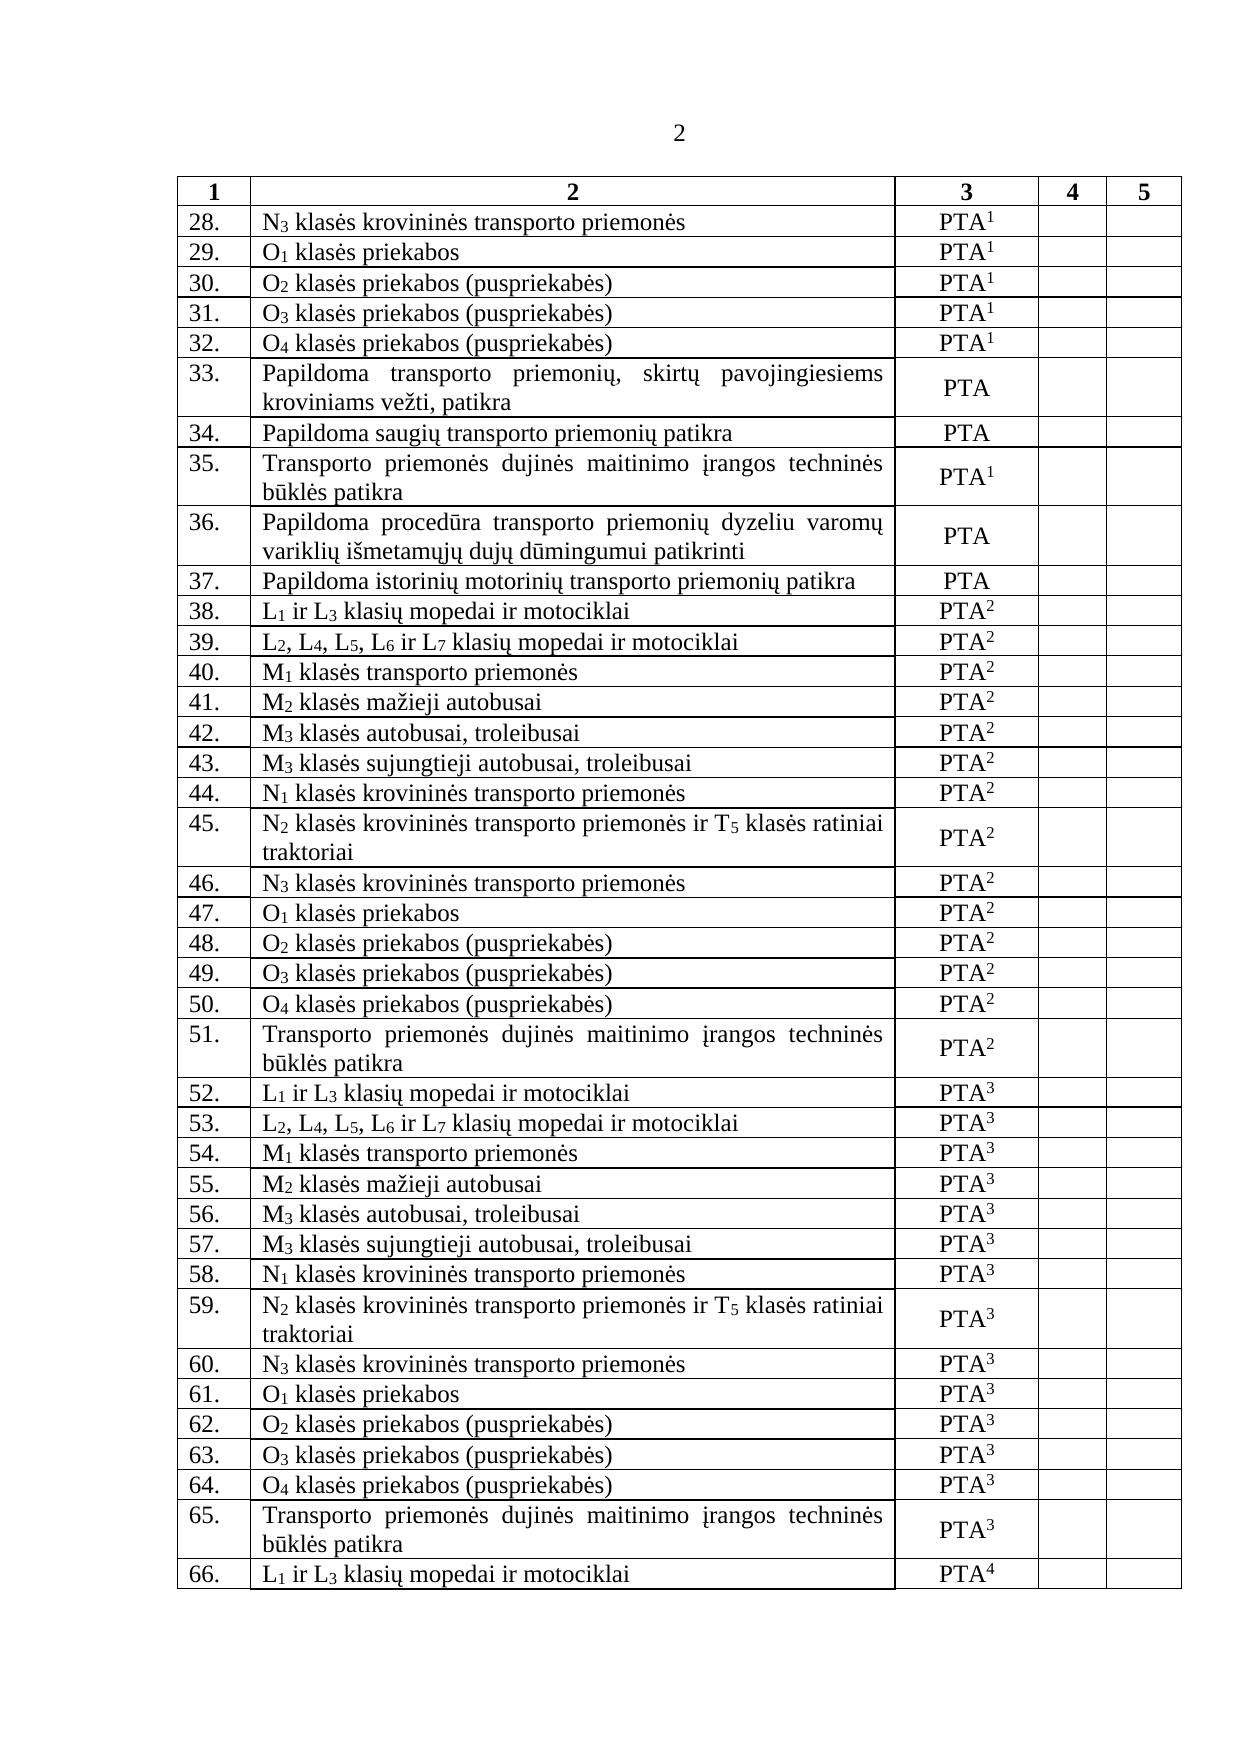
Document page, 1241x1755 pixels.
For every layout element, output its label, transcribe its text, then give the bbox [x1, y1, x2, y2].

table_cell [1039, 206, 1106, 236]
table_cell [1039, 656, 1106, 686]
table_cell O2 klasės priekabos (puspriekabės) [251, 1410, 894, 1438]
table_cell Transporto priemonės dujinės maitinimo įrangos techninės būklės patikra [251, 448, 894, 505]
table_cell 50. [178, 988, 250, 1018]
table_cell 48. [178, 928, 250, 957]
table_cell [1107, 1500, 1181, 1558]
table_cell 61. [178, 1379, 250, 1408]
table_cell 60. [178, 1349, 250, 1378]
table_cell 40. [178, 656, 250, 686]
table_cell PTA3 [896, 1168, 1038, 1197]
table_cell [1107, 328, 1181, 357]
table_cell PTA2 [896, 898, 1038, 927]
table_cell [1039, 1168, 1106, 1197]
table_cell [1107, 358, 1181, 416]
table_cell [1039, 417, 1106, 446]
table_cell O2 klasės priekabos (puspriekabės) [251, 928, 894, 957]
table_cell 54. [178, 1138, 250, 1167]
table_cell [1107, 1259, 1181, 1288]
table_cell [1107, 988, 1181, 1018]
table_cell O3 klasės priekabos (puspriekabės) [251, 298, 894, 327]
table_cell O3 klasės priekabos (puspriekabės) [251, 959, 894, 987]
table_cell 34. [178, 417, 250, 446]
table_cell 33. [178, 358, 250, 416]
table_cell [1039, 328, 1106, 357]
table_cell [1039, 1078, 1106, 1106]
table_cell PTA2 [896, 596, 1038, 625]
table_cell PTA2 [896, 988, 1038, 1018]
table_cell [1107, 566, 1181, 595]
table_cell PTA1 [896, 328, 1038, 357]
table_cell 38. [178, 596, 250, 625]
table_cell [1107, 1138, 1181, 1167]
table_header 4 [1039, 177, 1106, 205]
table_cell 44. [178, 778, 250, 807]
table_cell Papildoma transporto priemonių, skirtų pavojingiesiems kroviniams vežti, patikra [251, 359, 894, 416]
table_cell 57. [178, 1229, 250, 1258]
table_cell Transporto priemonės dujinės maitinimo įrangos techninės būklės patikra [251, 1501, 894, 1558]
table_cell 47. [178, 898, 250, 927]
table_cell [1107, 1229, 1181, 1258]
table_cell [1039, 808, 1106, 866]
table_cell [1107, 1559, 1181, 1588]
table_cell 62. [178, 1409, 250, 1438]
table_cell PTA3 [896, 1259, 1038, 1288]
table_cell O3 klasės priekabos (puspriekabės) [251, 1440, 894, 1469]
table_cell 46. [178, 867, 250, 896]
table_cell [1107, 1470, 1181, 1499]
table_cell M3 klasės autobusai, troleibusai [251, 718, 894, 746]
table_cell O2 klasės priekabos (puspriekabės) [251, 268, 894, 296]
table_cell 51. [178, 1019, 250, 1077]
table_cell PTA2 [896, 717, 1038, 746]
table_cell [1039, 267, 1106, 296]
table_cell [1107, 1168, 1181, 1197]
table_cell [1107, 1349, 1181, 1378]
table_cell [1039, 1559, 1106, 1588]
table_cell 56. [178, 1199, 250, 1228]
table_header 2 [251, 177, 894, 205]
table_cell 35. [178, 448, 250, 505]
table_cell 45. [178, 808, 250, 866]
table_cell 55. [178, 1168, 250, 1197]
table_cell 36. [178, 506, 250, 564]
table_cell [1107, 417, 1181, 446]
table_cell PTA3 [896, 1379, 1038, 1408]
table_cell [1039, 506, 1106, 564]
table_cell [1107, 958, 1181, 987]
table_cell [1039, 988, 1106, 1018]
table_cell PTA1 [896, 267, 1038, 296]
table_cell [1107, 898, 1181, 927]
table_cell M1 klasės transporto priemonės [251, 657, 894, 686]
table_cell 30. [178, 267, 250, 296]
table_cell 66. [178, 1559, 250, 1588]
table_cell [1039, 687, 1106, 716]
table_cell 53. [178, 1108, 250, 1137]
table_cell [1107, 1439, 1181, 1469]
table_cell 52. [178, 1078, 250, 1106]
table_cell Papildoma saugių transporto priemonių patikra [251, 418, 894, 446]
table_cell 63. [178, 1439, 250, 1469]
table_cell 32. [178, 328, 250, 357]
table_cell Papildoma istorinių motorinių transporto priemonių patikra [251, 566, 894, 595]
table_cell PTA3 [896, 1199, 1038, 1228]
table_cell N3 klasės krovininės transporto priemonės [251, 868, 894, 896]
table_cell [1039, 748, 1106, 777]
table_cell M3 klasės autobusai, troleibusai [251, 1199, 894, 1228]
table_cell PTA3 [896, 1108, 1038, 1137]
table_cell [1107, 298, 1181, 327]
table_cell PTA [896, 566, 1038, 595]
table_cell 59. [178, 1289, 250, 1347]
table_cell [1039, 566, 1106, 595]
table_cell O4 klasės priekabos (puspriekabės) [251, 1470, 894, 1499]
table_cell L1 ir L3 klasių mopedai ir motociklai [251, 1559, 894, 1588]
table_cell M2 klasės mažieji autobusai [251, 1169, 894, 1197]
table_cell PTA1 [896, 206, 1038, 236]
table_header 5 [1107, 177, 1181, 205]
table_cell O1 klasės priekabos [251, 1379, 894, 1408]
table_cell [1039, 596, 1106, 625]
table_cell PTA3 [896, 1500, 1038, 1558]
table_cell PTA3 [896, 1289, 1038, 1347]
table_cell Papildoma procedūra transporto priemonių dyzeliu varomų variklių išmetamųjų dujų dūmingumui patikrinti [251, 507, 894, 564]
table_cell [1039, 1500, 1106, 1558]
table_cell PTA2 [896, 656, 1038, 686]
table_cell [1039, 237, 1106, 266]
table_cell N3 klasės krovininės transporto priemonės [251, 1349, 894, 1378]
table_cell [1039, 1289, 1106, 1347]
table_cell [1039, 1229, 1106, 1258]
table_cell [1039, 717, 1106, 746]
table_header 1 [178, 177, 250, 205]
table_cell PTA2 [896, 687, 1038, 716]
table_cell 29. [178, 237, 250, 266]
table_cell [1039, 1138, 1106, 1167]
table_cell [1107, 1108, 1181, 1137]
table_cell [1107, 448, 1181, 505]
table_cell L1 ir L3 klasių mopedai ir motociklai [251, 1078, 894, 1106]
table_cell [1107, 1078, 1181, 1106]
table_cell 64. [178, 1470, 250, 1499]
table_cell [1107, 687, 1181, 716]
table_cell PTA2 [896, 867, 1038, 896]
table_cell [1039, 778, 1106, 807]
table_cell PTA4 [896, 1559, 1038, 1588]
table_cell [1107, 656, 1181, 686]
table_cell M3 klasės sujungtieji autobusai, troleibusai [251, 748, 894, 777]
table_cell PTA3 [896, 1078, 1038, 1106]
table_cell PTA2 [896, 928, 1038, 957]
table_cell [1107, 928, 1181, 957]
table_cell [1039, 1199, 1106, 1228]
table_cell [1107, 237, 1181, 266]
table_cell L2, L4, L5, L6 ir L7 klasių mopedai ir motociklai [251, 627, 894, 655]
table_cell 42. [178, 717, 250, 746]
table_cell [1039, 1409, 1106, 1438]
table_cell PTA1 [896, 448, 1038, 505]
table_cell PTA3 [896, 1409, 1038, 1438]
table_cell 49. [178, 958, 250, 987]
table_header 3 [896, 177, 1038, 205]
table_cell M3 klasės sujungtieji autobusai, troleibusai [251, 1229, 894, 1258]
table_cell PTA3 [896, 1138, 1038, 1167]
table_cell M2 klasės mažieji autobusai [251, 687, 894, 716]
table_cell O4 klasės priekabos (puspriekabės) [251, 989, 894, 1018]
table_cell L2, L4, L5, L6 ir L7 klasių mopedai ir motociklai [251, 1108, 894, 1137]
table_cell [1107, 717, 1181, 746]
table_cell N2 klasės krovininės transporto priemonės ir T5 klasės ratiniai traktoriai [251, 1290, 894, 1347]
table_cell PTA2 [896, 748, 1038, 777]
table_cell O4 klasės priekabos (puspriekabės) [251, 328, 894, 357]
table_cell [1107, 748, 1181, 777]
table_cell [1039, 358, 1106, 416]
table_cell [1039, 1019, 1106, 1077]
table_cell N1 klasės krovininės transporto priemonės [251, 778, 894, 807]
table_cell PTA [896, 506, 1038, 564]
table_cell [1039, 928, 1106, 957]
table_cell [1039, 898, 1106, 927]
table_cell 31. [178, 298, 250, 327]
table_cell N1 klasės krovininės transporto priemonės [251, 1260, 894, 1288]
table_cell PTA2 [896, 958, 1038, 987]
table_cell [1107, 596, 1181, 625]
table_cell [1107, 626, 1181, 655]
table_cell PTA3 [896, 1229, 1038, 1258]
table_cell [1107, 206, 1181, 236]
table_cell [1107, 267, 1181, 296]
table_cell [1039, 1439, 1106, 1469]
table_cell PTA2 [896, 1019, 1038, 1077]
table_cell [1107, 1379, 1181, 1408]
table_cell [1039, 1349, 1106, 1378]
table_cell [1039, 958, 1106, 987]
table_cell [1107, 1019, 1181, 1077]
table_cell [1039, 626, 1106, 655]
table_cell 58. [178, 1259, 250, 1288]
table_cell PTA [896, 417, 1038, 446]
table_cell [1107, 1289, 1181, 1347]
table_cell N2 klasės krovininės transporto priemonės ir T5 klasės ratiniai traktoriai [251, 809, 894, 866]
table_cell Transporto priemonės dujinės maitinimo įrangos techninės būklės patikra [251, 1019, 894, 1077]
table_cell [1039, 448, 1106, 505]
table_cell [1107, 506, 1181, 564]
table_cell [1039, 867, 1106, 896]
table_cell PTA3 [896, 1349, 1038, 1378]
table_cell N3 klasės krovininės transporto priemonės [251, 206, 894, 236]
table_cell PTA1 [896, 298, 1038, 327]
table_cell PTA1 [896, 237, 1038, 266]
table_cell 28. [178, 206, 250, 236]
table_cell [1107, 1199, 1181, 1228]
table_cell [1107, 867, 1181, 896]
table_cell [1039, 1470, 1106, 1499]
table_cell PTA2 [896, 626, 1038, 655]
table_cell [1039, 1379, 1106, 1408]
table_cell [1039, 1259, 1106, 1288]
table_cell [1039, 1108, 1106, 1137]
table_cell L1 ir L3 klasių mopedai ir motociklai [251, 596, 894, 625]
table_cell 41. [178, 687, 250, 716]
table_cell M1 klasės transporto priemonės [251, 1138, 894, 1167]
table_cell 43. [178, 748, 250, 777]
table_cell [1039, 298, 1106, 327]
table_cell 39. [178, 626, 250, 655]
table_cell O1 klasės priekabos [251, 237, 894, 266]
table_cell PTA3 [896, 1439, 1038, 1469]
table_cell 65. [178, 1500, 250, 1558]
table_cell PTA [896, 358, 1038, 416]
table_cell [1107, 1409, 1181, 1438]
table_cell O1 klasės priekabos [251, 898, 894, 927]
table_cell PTA2 [896, 778, 1038, 807]
table_cell [1107, 808, 1181, 866]
table_cell PTA3 [896, 1470, 1038, 1499]
table_cell [1107, 778, 1181, 807]
table_cell 37. [178, 566, 250, 595]
table_cell PTA2 [896, 808, 1038, 866]
